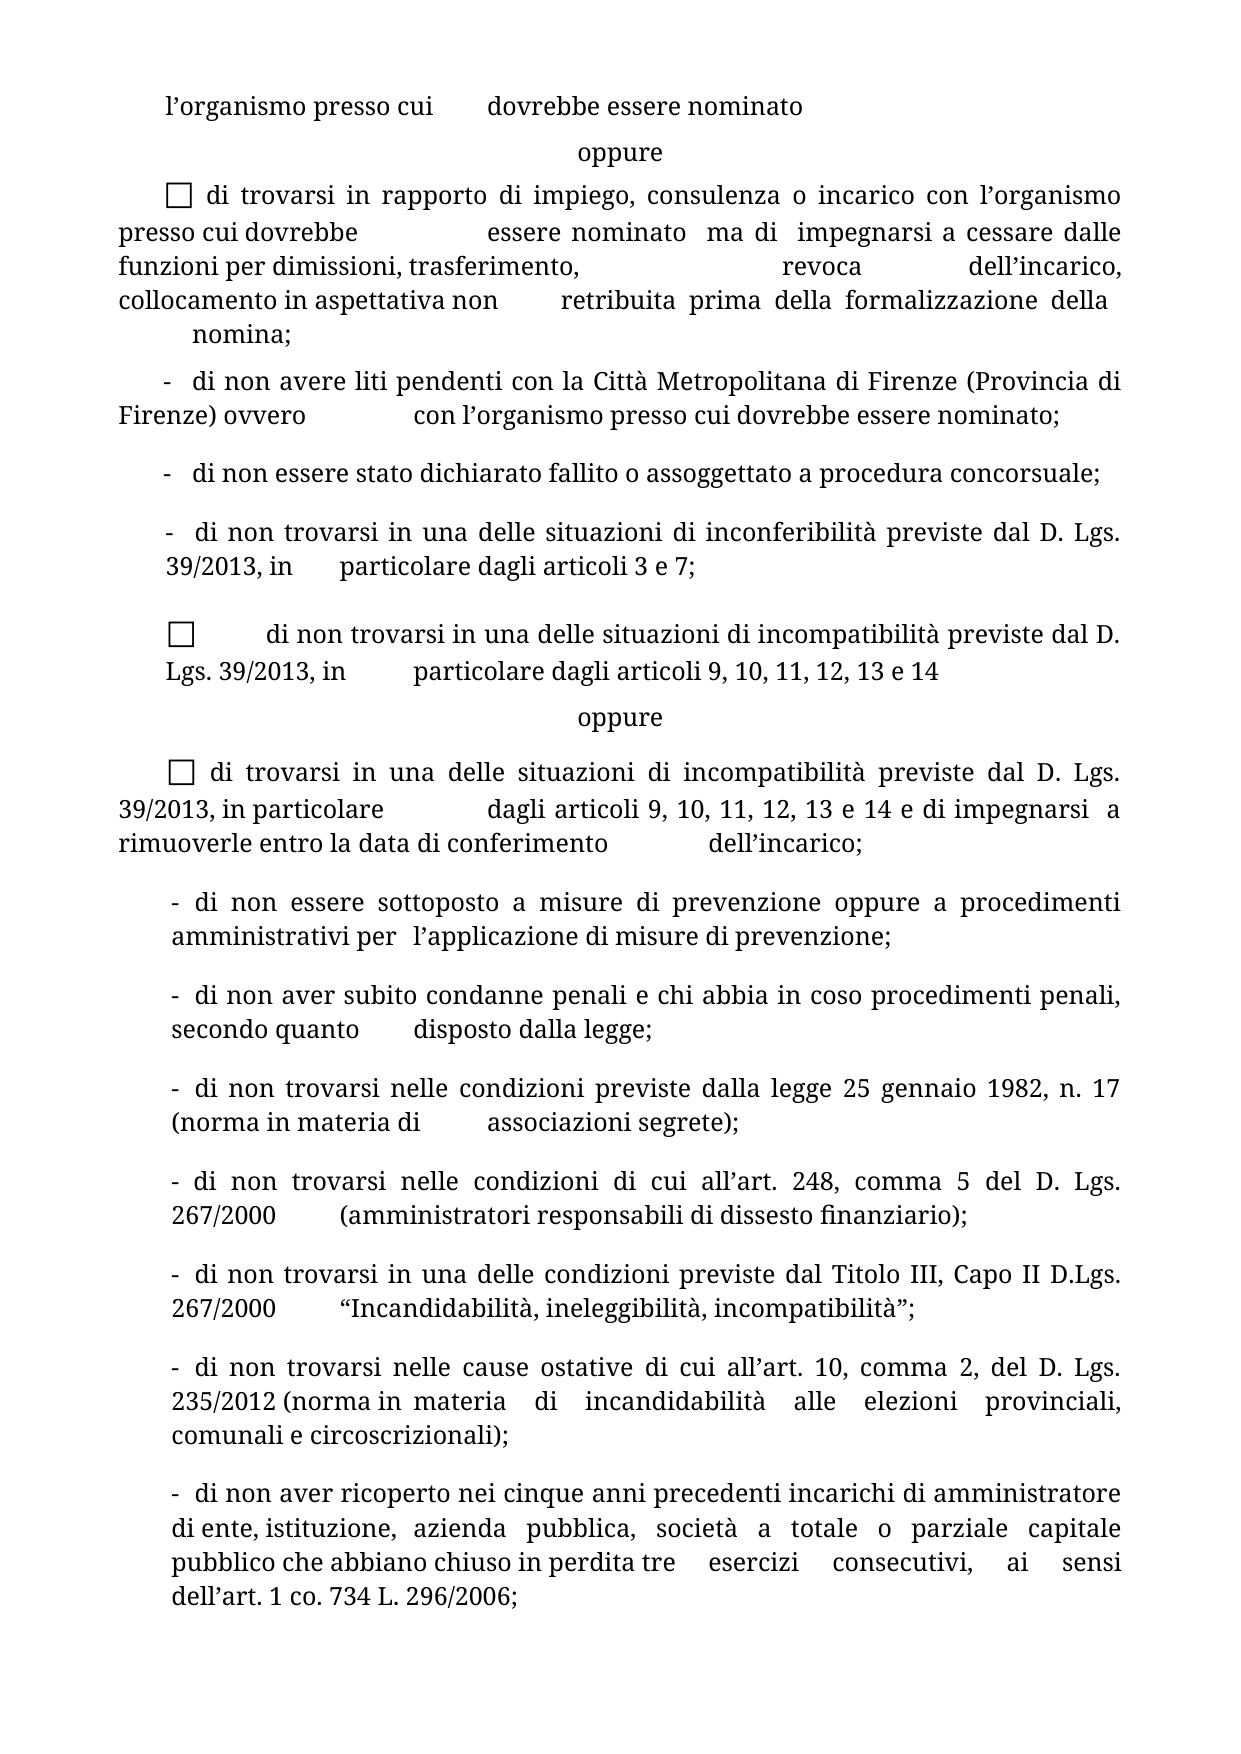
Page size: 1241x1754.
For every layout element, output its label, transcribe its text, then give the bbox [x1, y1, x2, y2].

text □ di trovarsi in rapporto di impiego, consulenza o incarico con l’organismo presso cui dovrebbe essere nominato ma di impegnarsi a cessare dalle funzioni per dimissioni, trasferimento, revoca dell’incarico, collocamento in aspettativa non retribuita prima della formalizzazione della nomina; [118, 169, 1122, 351]
text oppure [118, 700, 1122, 734]
text - di non trovarsi in una delle situazioni di inconferibilità previste dal D. Lgs. 39/2013, in particolare dagli articoli 3 e 7; [165, 515, 1122, 583]
text - di non trovarsi nelle condizioni di cui all’art. 248, comma 5 del D. Lgs. 267/2000 (amministratori responsabili di dissesto finanziario); [171, 1163, 1122, 1231]
text oppure [118, 135, 1122, 169]
text □ di non trovarsi in una delle situazioni di incompatibilità previste dal D. Lgs. 39/2013, in particolare dagli articoli 9, 10, 11, 12, 13 e 14 [165, 608, 1122, 687]
text - di non avere liti pendenti con la Città Metropolitana di Firenze (Provincia di Firenze) ovvero con l’organismo presso cui dovrebbe essere nominato; [118, 363, 1122, 431]
text - di non trovarsi in una delle condizioni previste dal Titolo III, Capo II D.Lgs. 267/2000 “Incandidabilità, ineleggibilità, incompatibilità”; [171, 1256, 1122, 1324]
text - di non trovarsi nelle cause ostative di cui all’art. 10, comma 2, del D. Lgs. 235/2012 (norma in materia di incandidabilità alle elezioni provinciali, comunali e circoscrizionali); [171, 1349, 1122, 1451]
list l’organismo presso cui dovrebbe essere nominato [165, 89, 1122, 123]
text - di non essere sottoposto a misure di prevenzione oppure a procedimenti amministrativi per l’applicazione di misure di prevenzione; [171, 884, 1122, 953]
text □ di trovarsi in una delle situazioni di incompatibilità previste dal D. Lgs. 39/2013, in particolare dagli articoli 9, 10, 11, 12, 13 e 14 e di impegnarsi a rimuoverle entro la data di conferimento dell’incarico; [118, 746, 1122, 860]
text - di non aver ricoperto nei cinque anni precedenti incarichi di amministratore di ente, istituzione, azienda pubblica, società a totale o parziale capitale pubblico che abbiano chiuso in perdita tre esercizi consecutivi, ai sensi dell’art. 1 co. 734 L. 296/2006; [171, 1476, 1122, 1612]
text - di non essere stato dichiarato fallito o assoggettato a procedura concorsuale; [118, 456, 1122, 490]
text - di non aver subito condanne penali e chi abbia in coso procedimenti penali, secondo quanto disposto dalla legge; [171, 977, 1122, 1046]
text - di non trovarsi nelle condizioni previste dalla legge 25 gennaio 1982, n. 17 (norma in materia di associazioni segrete); [171, 1070, 1122, 1138]
